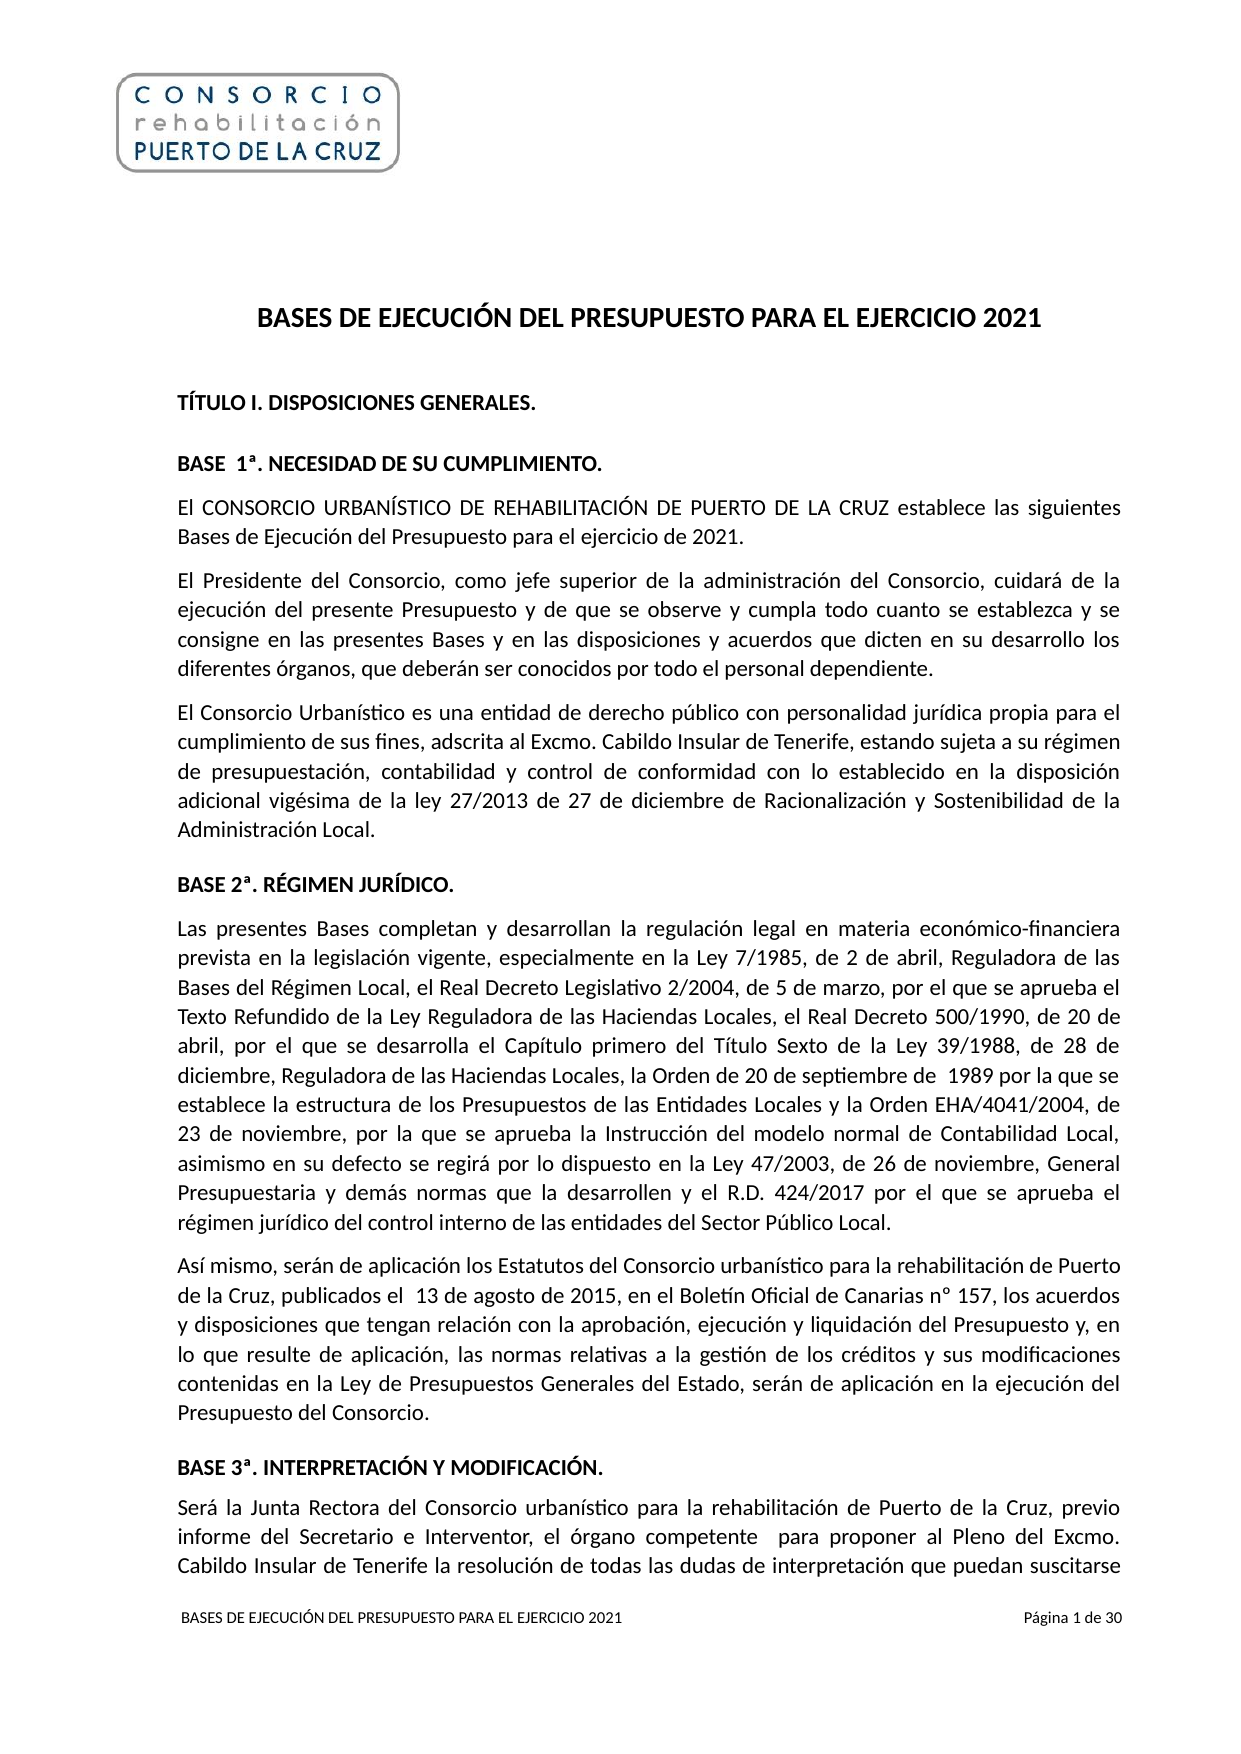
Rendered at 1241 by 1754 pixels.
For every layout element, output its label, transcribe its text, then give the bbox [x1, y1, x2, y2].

subtitle BASE 2ª. RÉGIMEN JURÍDICO. [177, 868, 1122, 898]
subtitle BASE 3ª. INTERPRETACIÓN Y MODIFICACIÓN. [177, 1451, 1122, 1481]
subtitle Las presentes Bases completan y desarrollan la regulación legal en materia económico-financiera prevista en la legislación vigente, especialmente en la Ley 7/1985, de 2 de abril, Reguladora de las Bases del Régimen Local, el Real Decreto Legislativo 2/2004, de 5 de marzo, por el que se aprueba el Texto Refundido de la Ley Reguladora de las Haciendas Locales, el Real Decreto 500/1990, de 20 de abril, por el que se desarrolla el Capítulo primero del Título Sexto de la Ley 39/1988, de 28 de diciembre, Reguladora de las Haciendas Locales, la Orden de 20 de septiembre de 1989 por la que se establece la estructura de los Presupuestos de las Entidades Locales y la Orden EHA/4041/2004, de 23 de noviembre, por la que se aprueba la Instrucción del modelo normal de Contabilidad Local, asimismo en su defecto se regirá por lo dispuesto en la Ley 47/2003, de 26 de noviembre, General Presupuestaria y demás normas que la desarrollen y el R.D. 424/2017 por el que se aprueba el régimen jurídico del control interno de las entidades del Sector Público Local. [177, 912, 1122, 1236]
subtitle El CONSORCIO URBANÍSTICO DE REHABILITACIÓN DE PUERTO DE LA CRUZ establece las siguientes Bases de Ejecución del Presupuesto para el ejercicio de 2021. [177, 491, 1122, 550]
subtitle BASES DE EJECUCIÓN DEL PRESUPUESTO PARA EL EJERCICIO 2021 [177, 297, 1122, 334]
subtitle El Presidente del Consorcio, como jefe superior de la administración del Consorcio, cuidará de la ejecución del presente Presupuesto y de que se observe y cumpla todo cuanto se establezca y se consigne en las presentes Bases y en las disposiciones y acuerdos que dicten en su desarrollo los diferentes órganos, que deberán ser conocidos por todo el personal dependiente. [177, 564, 1122, 682]
subtitle Así mismo, serán de aplicación los Estatutos del Consorcio urbanístico para la rehabilitación de Puerto de la Cruz, publicados el 13 de agosto de 2015, en el Boletín Oficial de Canarias nº 157, los acuerdos y disposiciones que tengan relación con la aprobación, ejecución y liquidación del Presupuesto y, en lo que resulte de aplicación, las normas relativas a la gestión de los créditos y sus modificaciones contenidas en la Ley de Presupuestos Generales del Estado, serán de aplicación en la ejecución del Presupuesto del Consorcio. [177, 1250, 1122, 1426]
subtitle TÍTULO I. DISPOSICIONES GENERALES. [177, 387, 1122, 416]
subtitle El Consorcio Urbanístico es una entidad de derecho público con personalidad jurídica propia para el cumplimiento de sus fines, adscrita al Excmo. Cabildo Insular de Tenerife, estando sujeta a su régimen de presupuestación, contabilidad y control de conformidad con lo establecido en la disposición adicional vigésima de la ley 27/2013 de 27 de diciembre de Racionalización y Sostenibilidad de la Administración Local. [177, 697, 1122, 843]
subtitle BASE 1ª. NECESIDAD DE SU CUMPLIMIENTO. [177, 447, 1122, 477]
subtitle Será la Junta Rectora del Consorcio urbanístico para la rehabilitación de Puerto de la Cruz, previo informe del Secretario e Interventor, el órgano competente para proponer al Pleno del Excmo. Cabildo Insular de Tenerife la resolución de todas las dudas de interpretación que puedan suscitarse [177, 1491, 1122, 1579]
